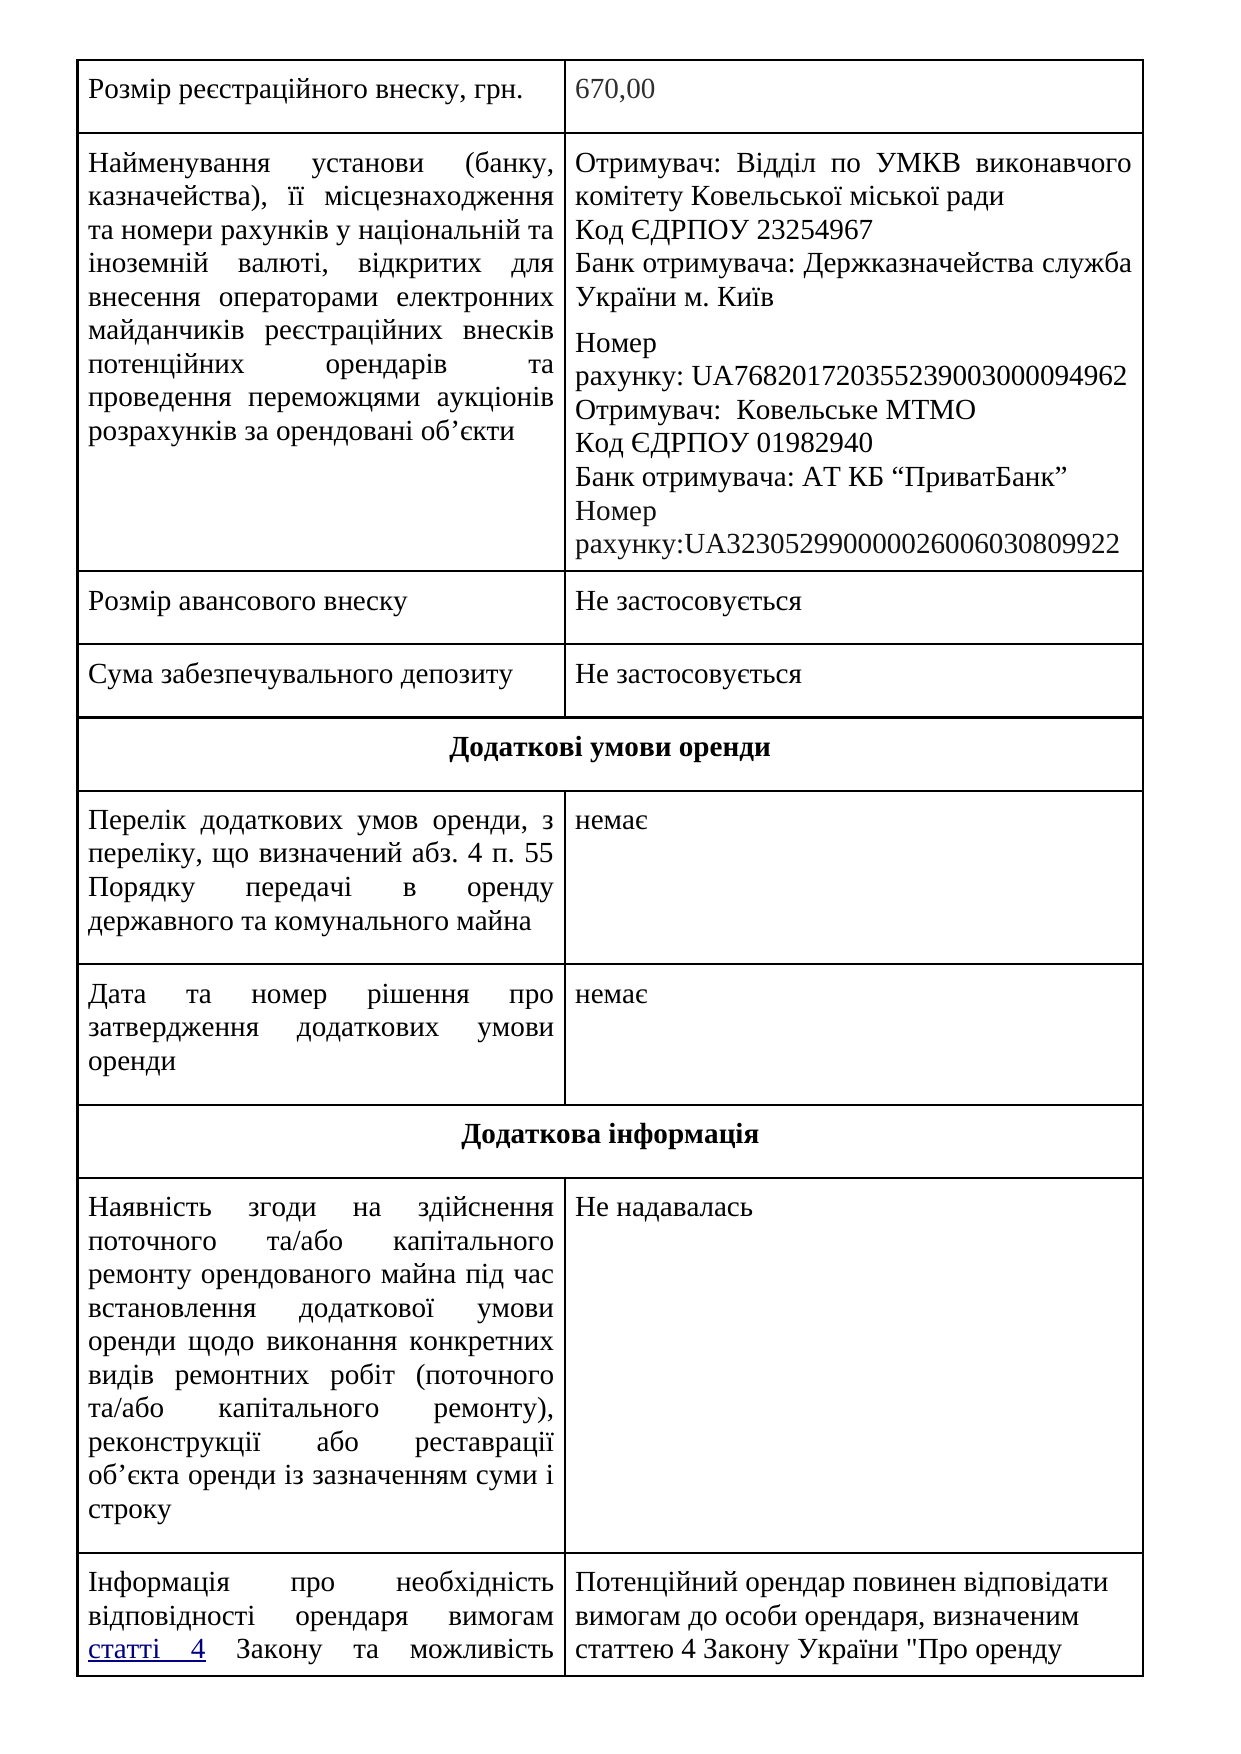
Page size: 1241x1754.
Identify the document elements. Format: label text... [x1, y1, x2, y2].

table_cell Отримувач: Відділ по УМКВ виконавчого комітету Ковельської міської ради Код ЄДРПОУ 23254967 Банк отримувача: Держказначейства служба України м. Київ Номер рахунку: UA768201720355239003000094962 Отримувач: Ковельське МТМО Код ЄДРПОУ 01982940 Банк отримувача: АТ КБ “ПриватБанк” Номер рахунку:UA323052990000026006030809922 [566, 134, 1142, 570]
table_cell Інформація про необхідність відповідності орендаря вимогам статті 4 Закону та можливість [79, 1554, 564, 1675]
table_cell Не застосовується [566, 572, 1142, 643]
table_cell Не застосовується [566, 645, 1142, 716]
table_cell Не надавалась [566, 1179, 1142, 1552]
table_cell Додаткові умови оренди [79, 719, 1142, 789]
table_cell Дата та номер рішення про затвердження додаткових умови оренди [79, 965, 564, 1103]
table_cell Розмір авансового внеску [79, 572, 564, 643]
table_cell Потенційний орендар повинен відповідати вимогам до особи орендаря, визначеним статтею 4 Закону України "Про оренду [566, 1554, 1142, 1675]
table_cell Додаткова інформація [79, 1106, 1142, 1177]
table_cell немає [566, 965, 1142, 1103]
table_cell Перелік додаткових умов оренди, з переліку, що визначений абз. 4 п. 55 Порядку передачі в оренду державного та комунального майна [79, 792, 564, 963]
table_cell Наявність згоди на здійснення поточного та/або капітального ремонту орендованого майна під час встановлення додаткової умови оренди щодо виконання конкретних видів ремонтних робіт (поточного та/або капітального ремонту), реконструкції або реставрації об’єкта оренди із зазначенням суми і строку [79, 1179, 564, 1552]
table_cell Найменування установи (банку, казначейства), її місцезнаходження та номери рахунків у національній та іноземній валюті, відкритих для внесення операторами електронних майданчиків реєстраційних внесків потенційних орендарів та проведення переможцями аукціонів розрахунків за орендовані об’єкти [79, 134, 564, 570]
table_cell немає [566, 792, 1142, 963]
table_cell Сума забезпечувального депозиту [79, 645, 564, 716]
table_cell 670,00 [566, 61, 1142, 132]
table_cell Розмір реєстраційного внеску, грн. [79, 61, 564, 132]
